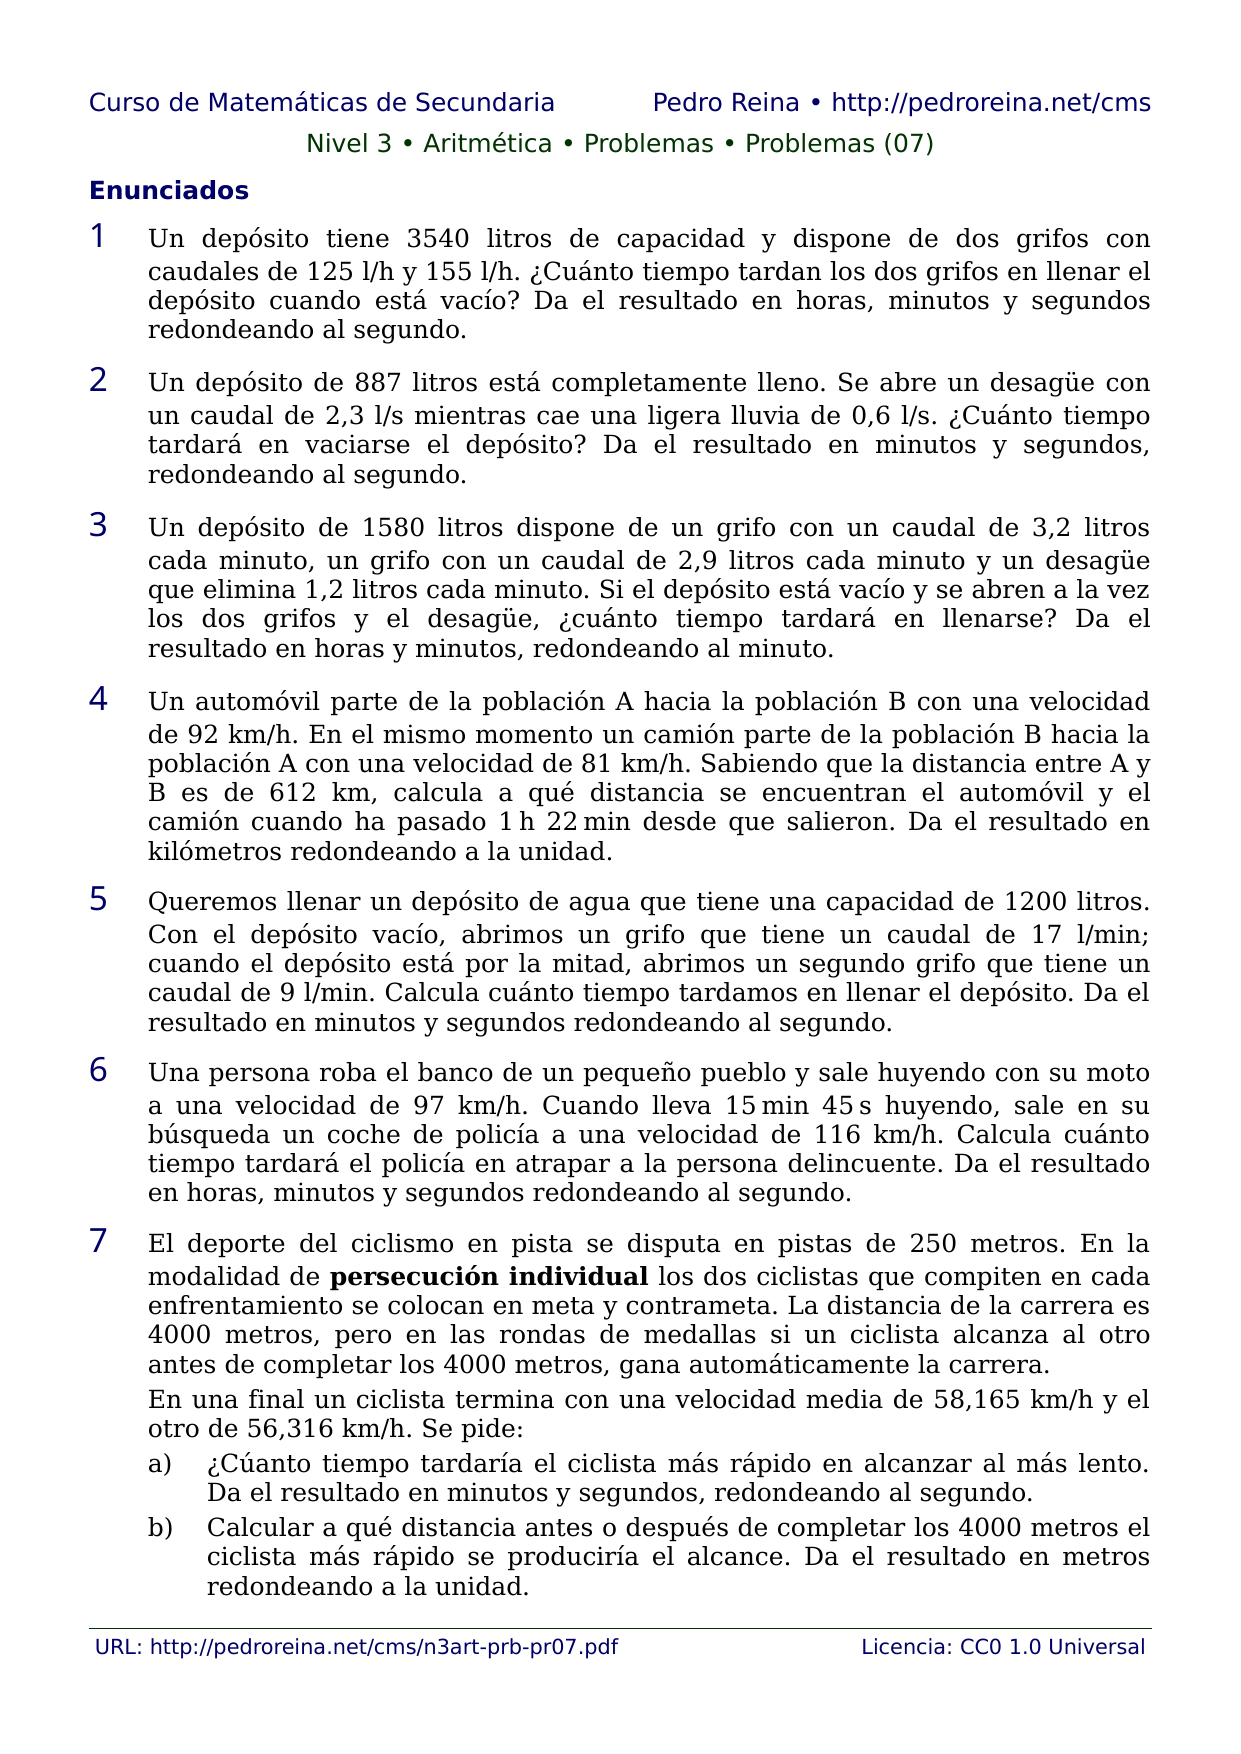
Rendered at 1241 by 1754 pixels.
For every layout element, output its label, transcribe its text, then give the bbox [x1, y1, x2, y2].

text b) Calcular a qué distancia antes o después de completar los 4000 metros el ciclista más rápido se produciría el alcance. Da el resultado en metros redondeando a la unidad. [148, 1513, 1152, 1601]
list Un depósito de 887 litros está completamente lleno. Se abre un desagüe con un caudal de 2,3 l/s mientras cae una ligera lluvia de 0,6 l/s. ¿Cuánto tiempo tardará en vaciarse el depósito? Da el resultado en minutos y segundos, redondeando al segundo. [88, 356, 1152, 489]
text a) ¿Cúanto tiempo tardaría el ciclista más rápido en alcanzar al más lento. Da el resultado en minutos y segundos, redondeando al segundo. [148, 1449, 1152, 1507]
list Queremos llenar un depósito de agua que tiene una capacidad de 1200 litros. Con el depósito vacío, abrimos un grifo que tiene un caudal de 17 l/min; cuando el depósito está por la mitad, abrimos un segundo grifo que tiene un caudal de 9 l/min. Calcula cuánto tiempo tardamos en llenar el depósito. Da el resultado en minutos y segundos redondeando al segundo. [88, 875, 1152, 1037]
text Enunciados [88, 176, 1152, 206]
list Un depósito tiene 3540 litros de capacidad y dispone de dos grifos con caudales de 125 l/h y 155 l/h. ¿Cuánto tiempo tardan los dos grifos en llenar el depósito cuando está vacío? Da el resultado en horas, minutos y segundos redondeando al segundo. [88, 211, 1152, 344]
list Una persona roba el banco de un pequeño pueblo y sale huyendo con su moto a una velocidad de 97 km/h. Cuando lleva 15 min 45 s huyendo, sale en su búsqueda un coche de policía a una velocidad de 116 km/h. Calcula cuánto tiempo tardará el policía en atrapar a la persona delincuente. Da el resultado en horas, minutos y segundos redondeando al segundo. [88, 1046, 1152, 1208]
text En una final un ciclista termina con una velocidad media de 58,165 km/h y el otro de 56,316 km/h. Se pide: [148, 1385, 1152, 1443]
list Un automóvil parte de la población A hacia la población B con una velocidad de 92 km/h. En el mismo momento un camión parte de la población B hacia la población A con una velocidad de 81 km/h. Sabiendo que la distancia entre A y B es de 612 km, calcula a qué distancia se encuentran el automóvil y el camión cuando ha pasado 1 h 22 min desde que salieron. Da el resultado en kilómetros redondeando a la unidad. [88, 675, 1152, 866]
list El deporte del ciclismo en pista se disputa en pistas de 250 metros. En la modalidad de persecución individual los dos ciclistas que compiten en cada enfrentamiento se colocan en meta y contrameta. La distancia de la carrera es 4000 metros, pero en las rondas de medallas si un ciclista alcanza al otro antes de completar los 4000 metros, gana automáticamente la carrera. [88, 1217, 1152, 1379]
text Curso de Matemáticas de Secundaria Pedro Reina • http://pedroreina.net/cms [88, 88, 1152, 118]
list Un depósito de 1580 litros dispone de un grifo con un caudal de 3,2 litros cada minuto, un grifo con un caudal de 2,9 litros cada minuto y un desagüe que elimina 1,2 litros cada minuto. Si el depósito está vacío y se abren a la vez los dos grifos y el desagüe, ¿cuánto tiempo tardará en llenarse? Da el resultado en horas y minutos, redondeando al minuto. [88, 501, 1152, 663]
text Nivel 3 • Aritmética • Problemas • Problemas (07) [88, 129, 1152, 159]
